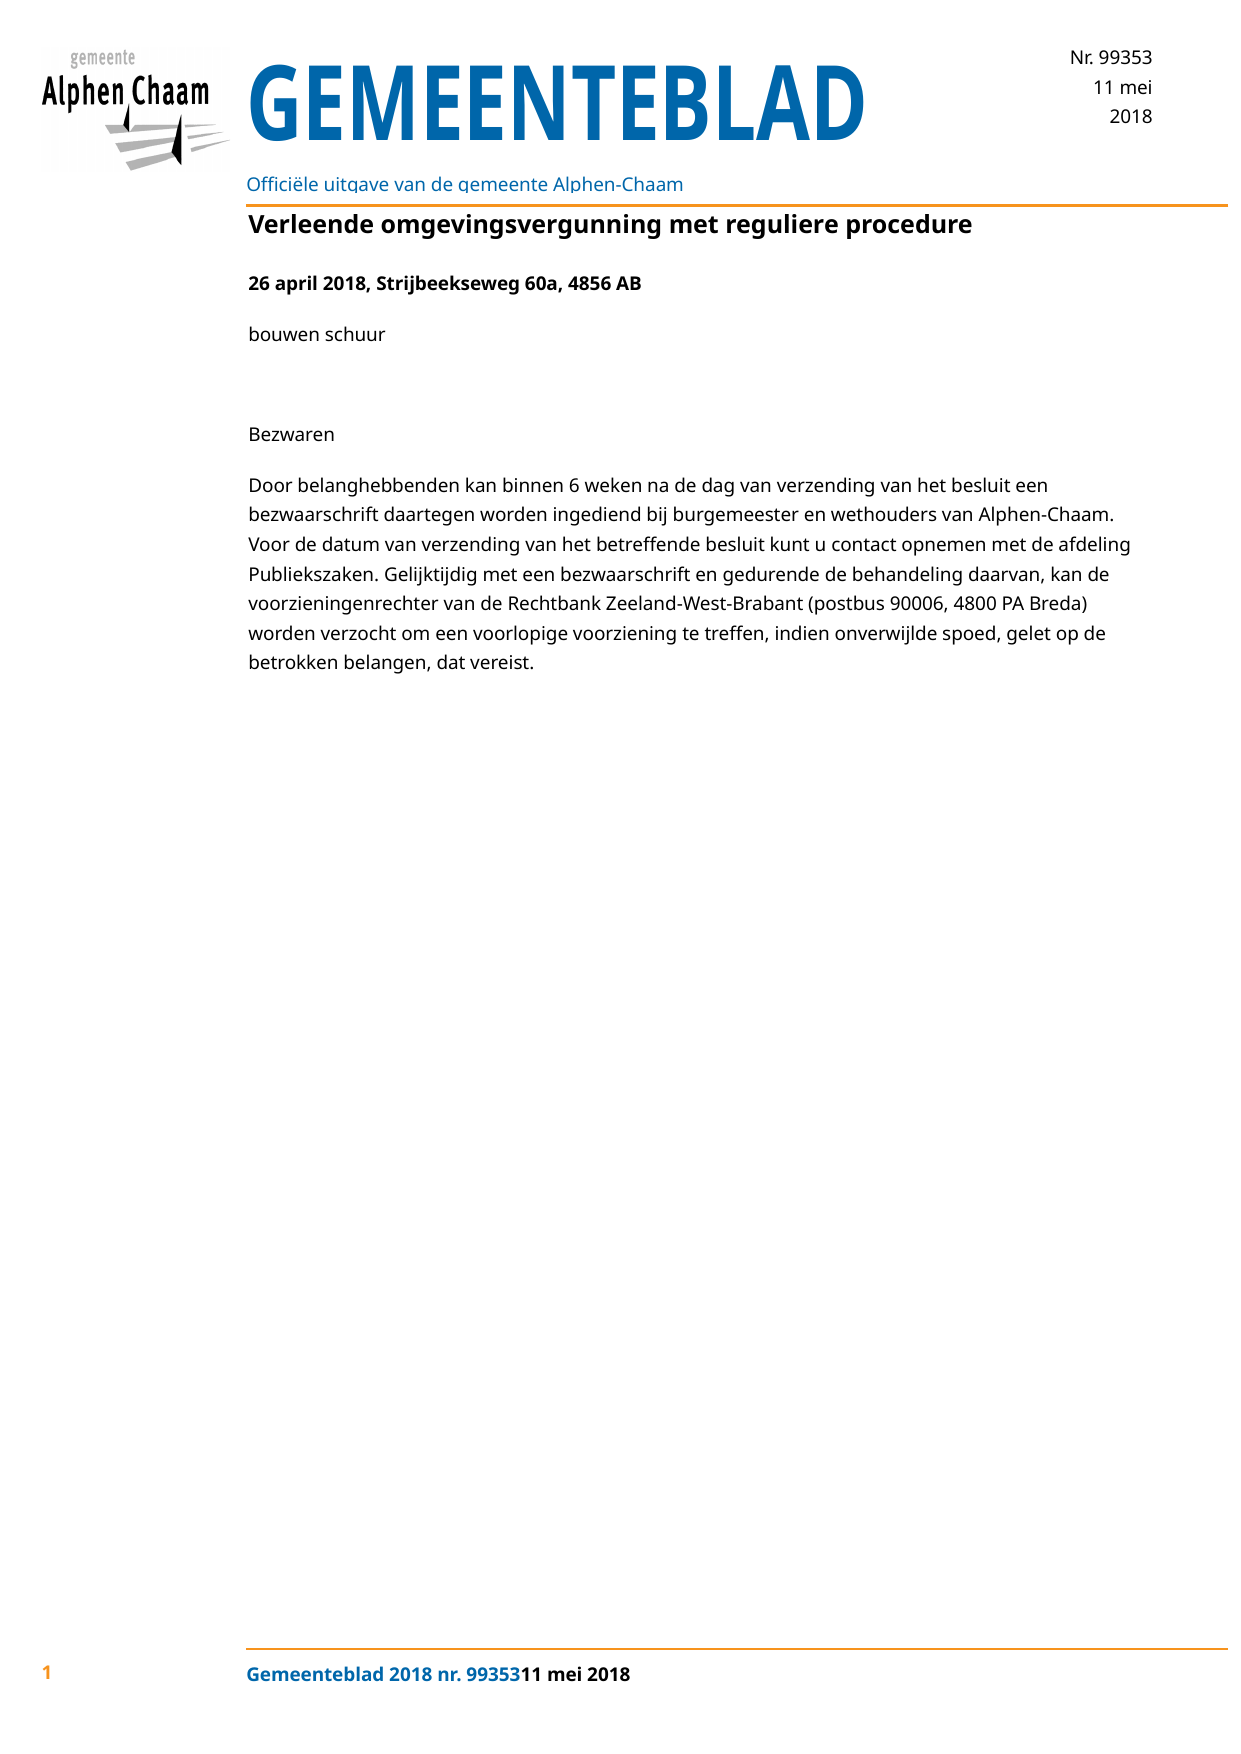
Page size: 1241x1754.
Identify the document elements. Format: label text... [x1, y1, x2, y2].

text bouwen schuur [248, 321, 1152, 346]
text 26 april 2018, Strijbeekseweg 60a, 4856 AB [248, 270, 1152, 296]
text Door belanghebbenden kan binnen 6 weken na de dag van verzending van het besluit een bezwaarschrift daartegen worden ingediend bij burgemeester en wethouders van Alphen-Chaam. Voor de datum van verzending van het betreffende besluit kunt u contact opnemen met de afdeling Publiekszaken. Gelijktijdig met een bezwaarschrift en gedurende de behandeling daarvan, kan de voorzieningenrechter van de Rechtbank Zeeland-West-Brabant (postbus 90006, 4800 PA Breda) worden verzocht om een voorlopige voorziening te treffen, indien onverwijlde spoed, gelet op de betrokken belangen, dat vereist. [248, 472, 1152, 675]
text Verleende omgevingsvergunning met reguliere procedure [248, 207, 1152, 241]
picture [41, 47, 231, 172]
text Bezwaren [248, 422, 1152, 447]
